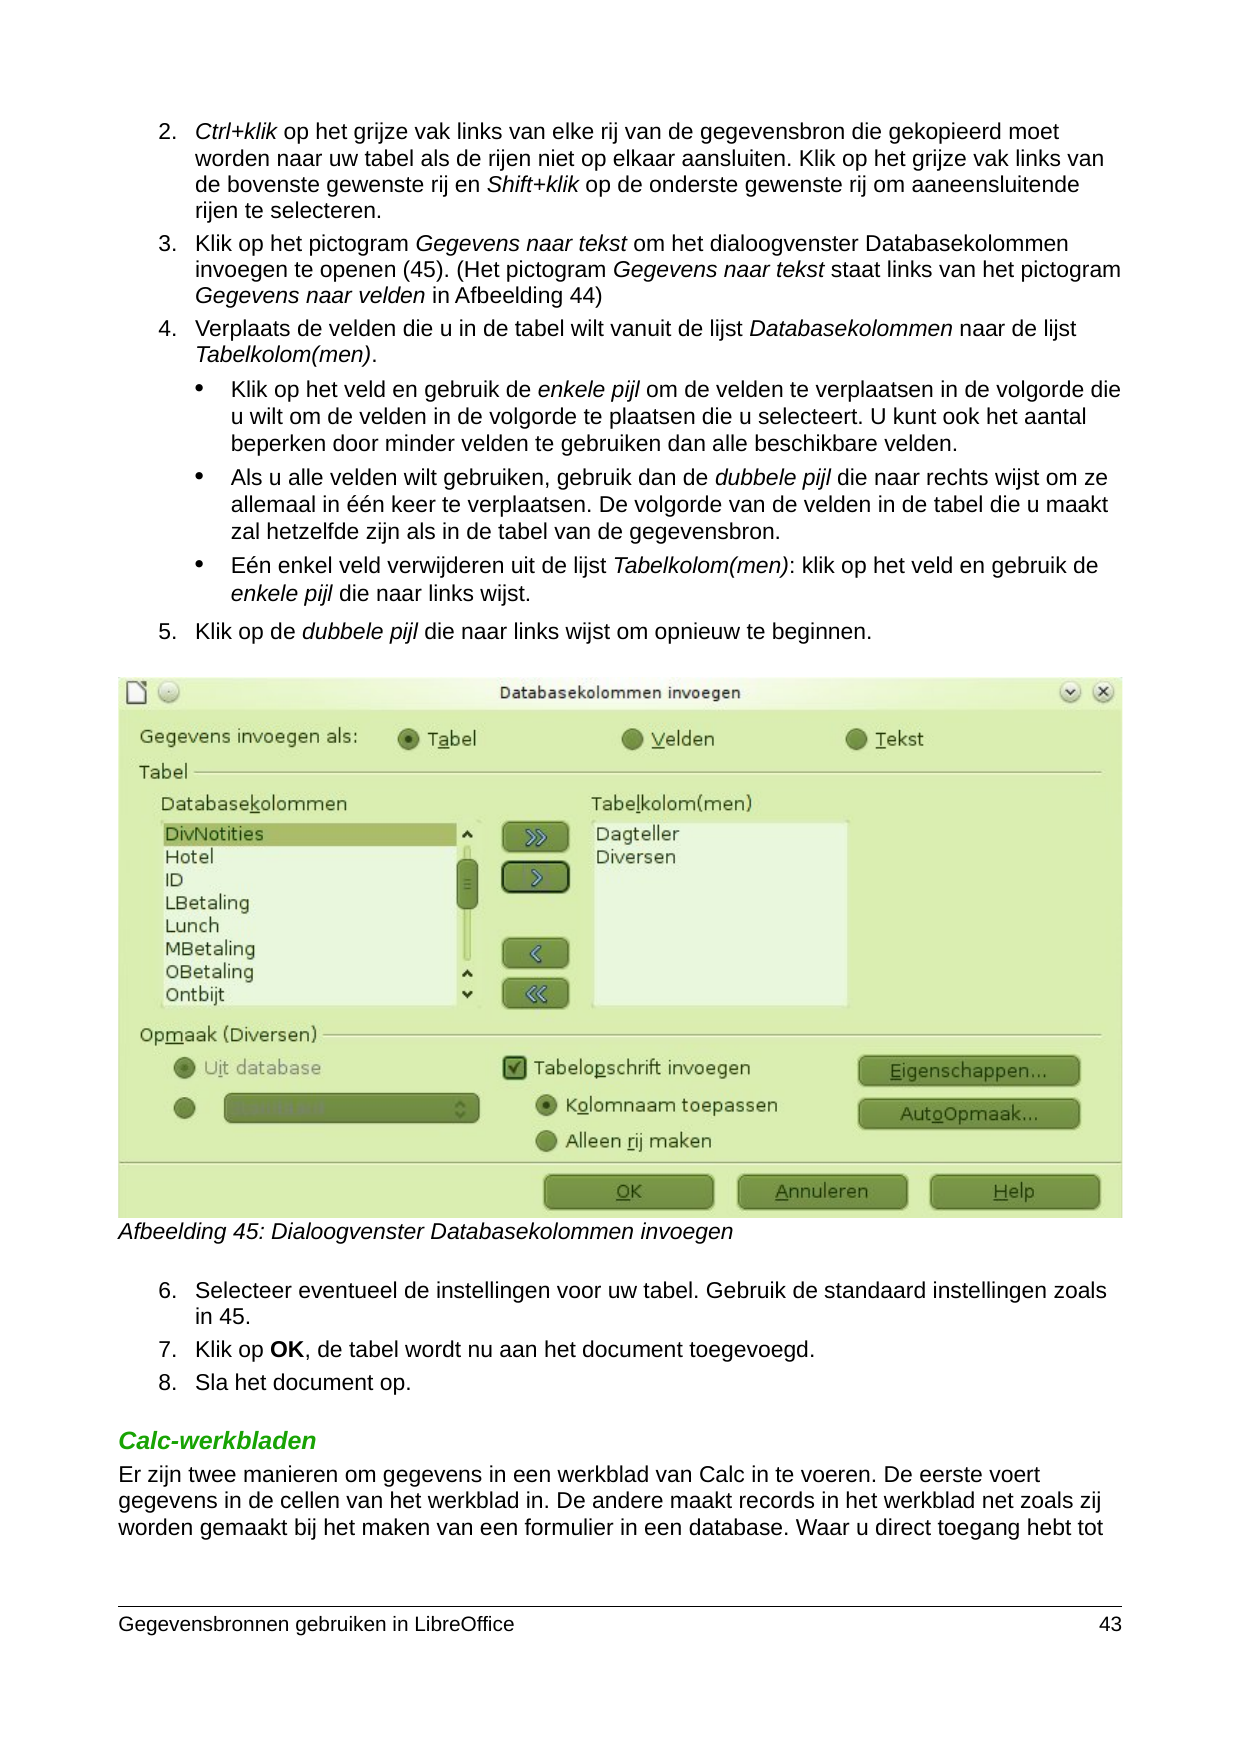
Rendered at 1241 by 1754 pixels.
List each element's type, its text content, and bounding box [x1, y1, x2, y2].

list Ctrl+klik op het grijze vak links van elke rij van de gegevensbron die gekopieerd moet worden naar uw tabel als de rijen niet op elkaar aansluiten. Klik op het grijze vak links van de bovenste gewenste rij en Shift+klik op de onderste gewenste rij om aaneensluitende rijen te selecteren. [177, 118, 1122, 223]
subtitle Calc-werkbladen [118, 1426, 1122, 1455]
list Eén enkel veld verwijderen uit de lijst Tabelkolom(men): klik op het veld en gebruik de enkele pijl die naar links wijst. [192, 550, 1122, 606]
picture [118, 677, 1123, 1218]
list Klik op het veld en gebruik de enkele pijl om de velden te verplaatsen in de volgorde die u wilt om de velden in de volgorde te plaatsen die u selecteert. U kunt ook het aantal beperken door minder velden te gebruiken dan alle beschikbare velden. [192, 374, 1122, 456]
list Sla het document op. [177, 1368, 1122, 1395]
list Klik op het pictogram Gegevens naar tekst om het dialoogvenster Databasekolommen invoegen te openen (Afbeelding 45). (Het pictogram Gegevens naar tekst staat links van het pictogram Gegevens naar velden in Afbeelding Afbeelding 44) [177, 230, 1122, 309]
list Selecteer eventueel de instellingen voor uw tabel. Gebruik de standaard instellingen zoals in Afbeelding 45. [177, 1277, 1122, 1329]
text Er zijn twee manieren om gegevens in een werkblad van Calc in te voeren. De eerste voert gegevens in de cellen van het werkblad in. De andere maakt records in het werkblad net zoals zij worden gemaakt bij het maken van een formulier in een database. Waar u direct toegang hebt tot [118, 1461, 1122, 1540]
list Als u alle velden wilt gebruiken, gebruik dan de dubbele pijl die naar rechts wijst om ze allemaal in één keer te verplaatsen. De volgorde van de velden in de tabel die u maakt zal hetzelfde zijn als in de tabel van de gegevensbron. [192, 462, 1122, 544]
list Verplaats de velden die u in de tabel wilt vanuit de lijst Databasekolommen naar de lijst Tabelkolom(men). [177, 315, 1122, 368]
list Klik op de dubbele pijl die naar links wijst om opnieuw te beginnen. [177, 618, 1122, 671]
list Klik op OK, de tabel wordt nu aan het document toegevoegd. [177, 1336, 1122, 1362]
list Afbeelding 45: Dialoogvenster Databasekolommen invoegen [118, 1218, 1122, 1244]
